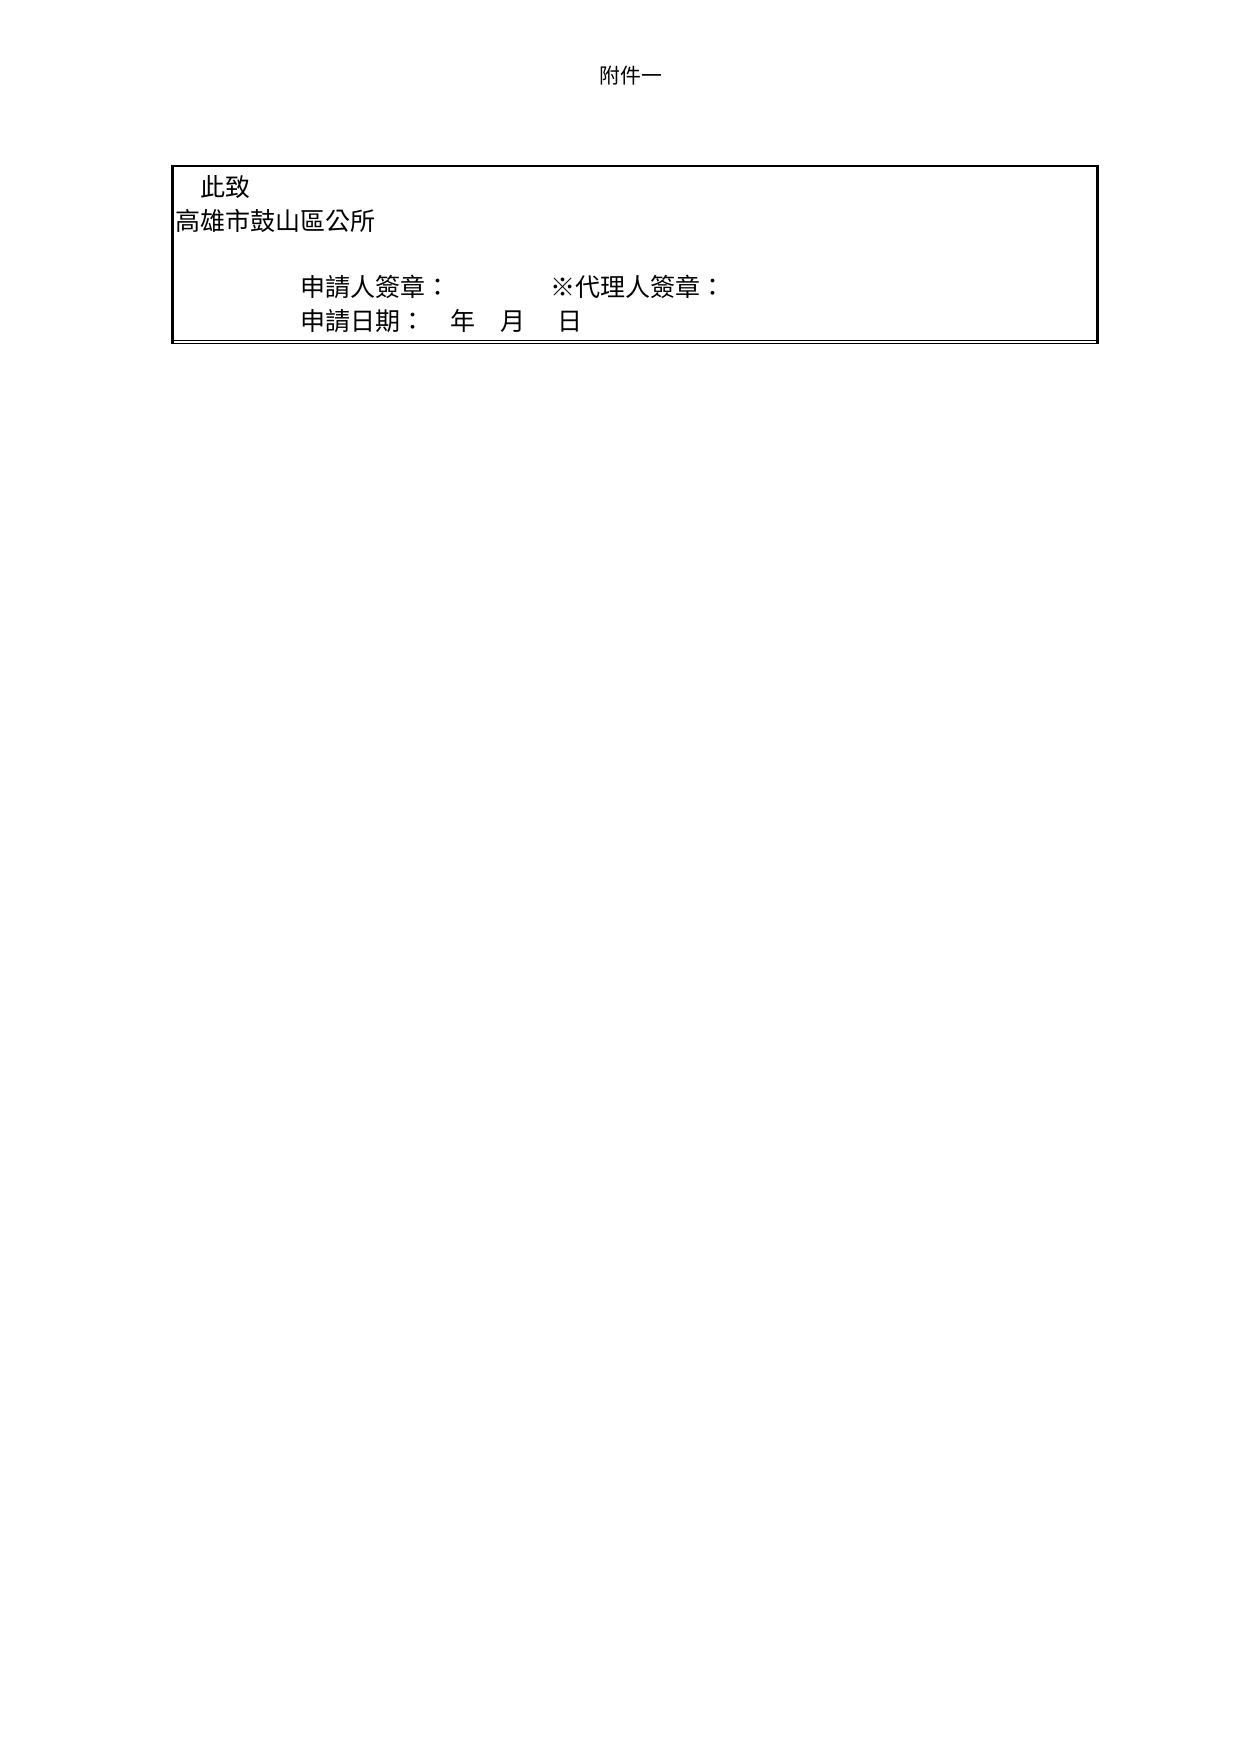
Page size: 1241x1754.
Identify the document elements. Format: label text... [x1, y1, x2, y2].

table_cell 此致 高雄市鼓山區公所 申請人簽章： ※代理人簽章： 申請日期： 年 月 日 [174, 167, 1096, 340]
